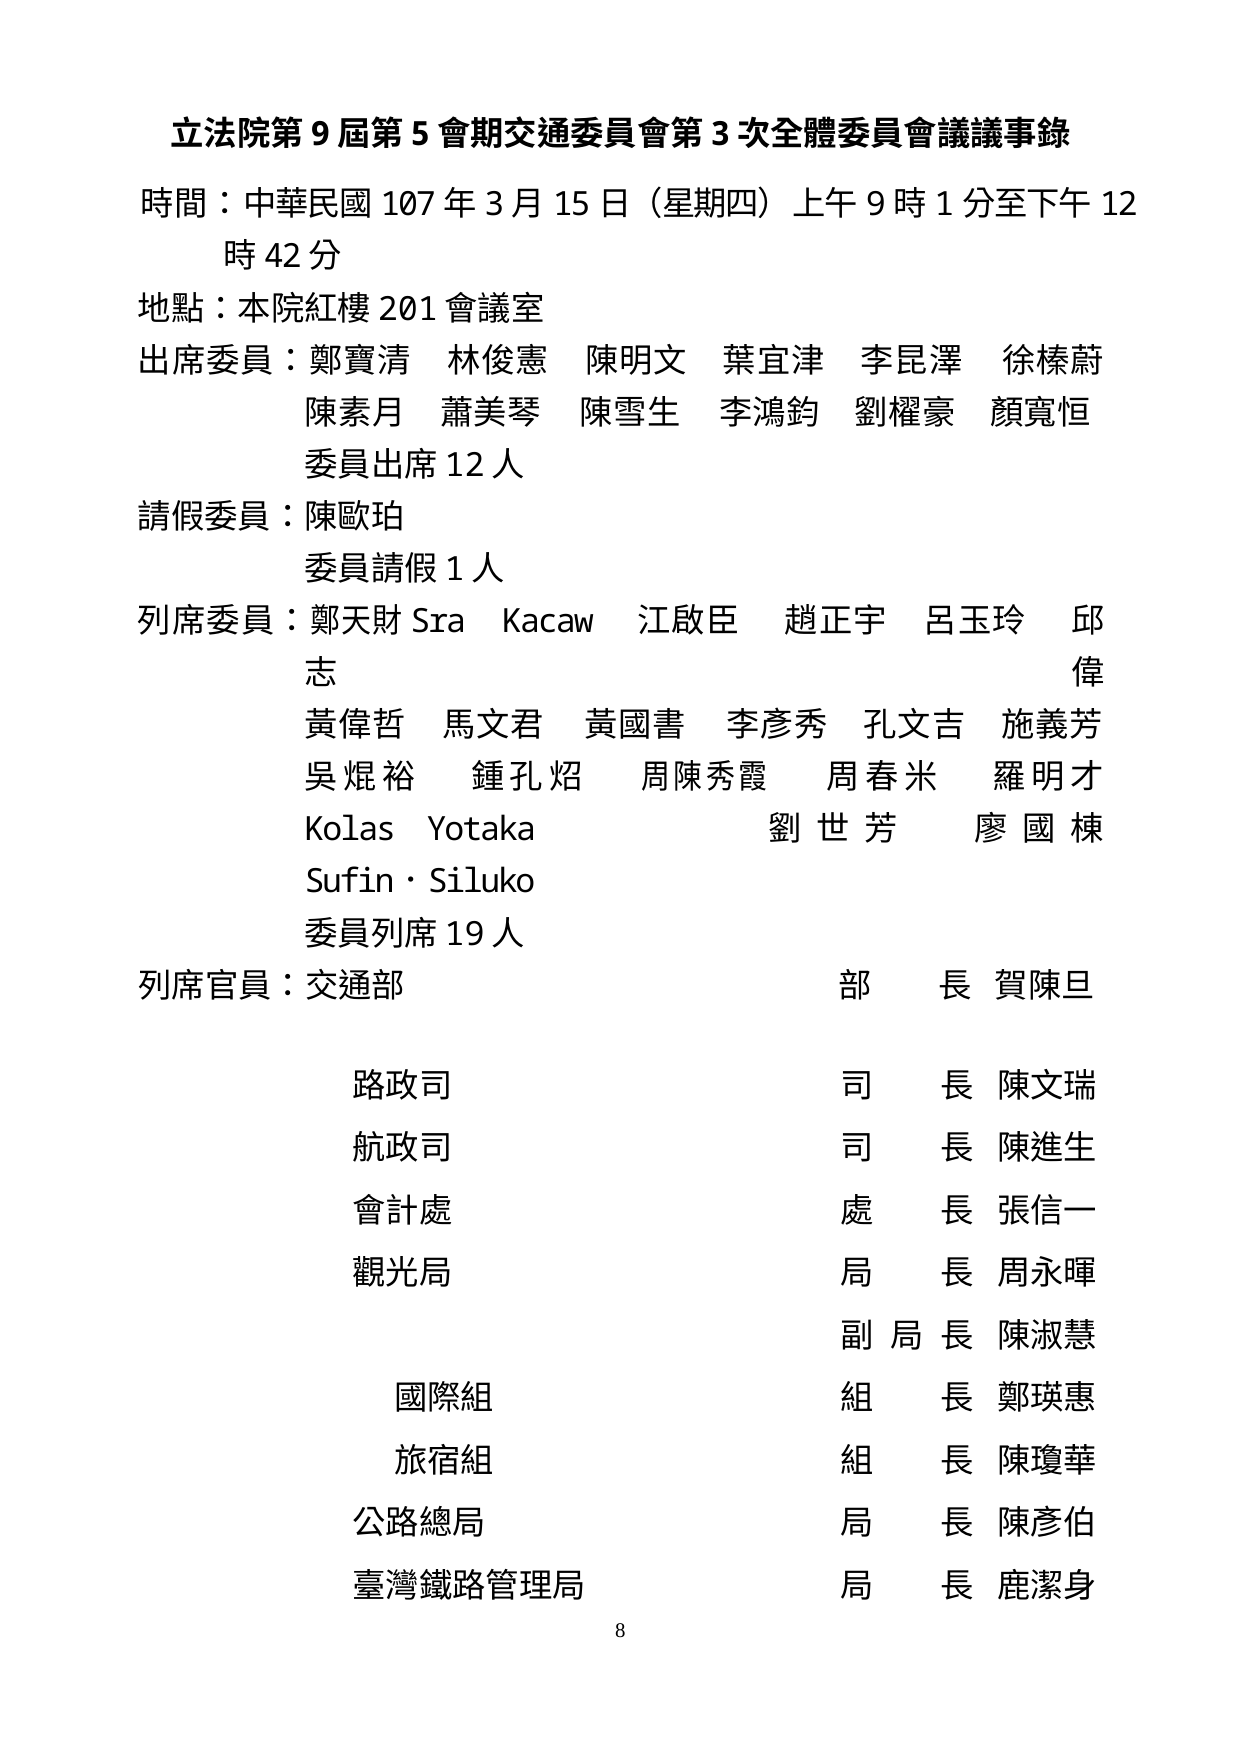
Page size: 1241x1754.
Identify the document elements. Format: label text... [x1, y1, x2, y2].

table_cell 局 長 [833, 1541, 980, 1603]
table_cell 公路總局 [316, 1478, 833, 1541]
table_header 陳文瑞 [980, 1041, 1113, 1103]
text 立法院第9屆第5會期交通委員會第3次全體委員會議議事錄 [136, 103, 1104, 155]
table_header 司 長 [833, 1041, 980, 1103]
text 委員請假1人 [138, 539, 1104, 591]
table_cell 司 長 [833, 1103, 980, 1166]
table_cell 局 長 [833, 1228, 980, 1291]
table_cell 鹿潔身 [980, 1541, 1113, 1603]
table_cell 陳彥伯 [980, 1478, 1113, 1541]
text 請假委員：陳歐珀 [138, 487, 1104, 539]
text 列席官員：交通部 部 長 賀陳旦 [138, 955, 1104, 1007]
table_cell 旅宿組 [316, 1416, 833, 1478]
table_cell 會計處 [316, 1166, 833, 1228]
table_cell 局 長 [833, 1478, 980, 1541]
text 地點：本院紅樓201會議室 [138, 278, 1104, 330]
table_cell 觀光局 [316, 1228, 833, 1291]
table_cell 周永暉 [980, 1228, 1113, 1291]
table_cell 鄭瑛惠 [980, 1353, 1113, 1416]
table_cell [316, 1291, 833, 1353]
table_cell 組 長 [833, 1353, 980, 1416]
table_cell 國際組 [316, 1353, 833, 1416]
table_cell 航政司 [316, 1103, 833, 1166]
table_cell 處 長 [833, 1166, 980, 1228]
text 時間：中華民國107年3月15日（星期四）上午9時1分至下午12時42分 [140, 174, 1140, 278]
table_cell 組 長 [833, 1416, 980, 1478]
table_cell 陳瓊華 [980, 1416, 1113, 1478]
text 委員列席19人 [138, 903, 1104, 955]
table_cell 陳進生 [980, 1103, 1113, 1166]
table_header 路政司 [316, 1041, 833, 1103]
table_cell 副 局 長 [833, 1291, 980, 1353]
text 委員出席12人 [138, 434, 1104, 487]
text 列席委員：鄭天財Sra Kacaw 江啟臣 趙正宇 呂玉玲 邱志偉 黃偉哲 馬文君 黃國書 李彥秀 孔文吉 施義芳 吳焜裕 鍾孔炤 周陳秀霞 周春米 羅明才 Kolas Yotaka 劉世芳 廖國棟Sufin．Siluko [138, 591, 1104, 903]
table_cell 臺灣鐵路管理局 [316, 1541, 833, 1603]
table_cell 陳淑慧 [980, 1291, 1113, 1353]
table_cell 張信一 [980, 1166, 1113, 1228]
text 出席委員：鄭寶清 林俊憲 陳明文 葉宜津 李昆澤 徐榛蔚陳素月 蕭美琴 陳雪生 李鴻鈞 劉櫂豪 顏寬恒 [138, 330, 1104, 434]
